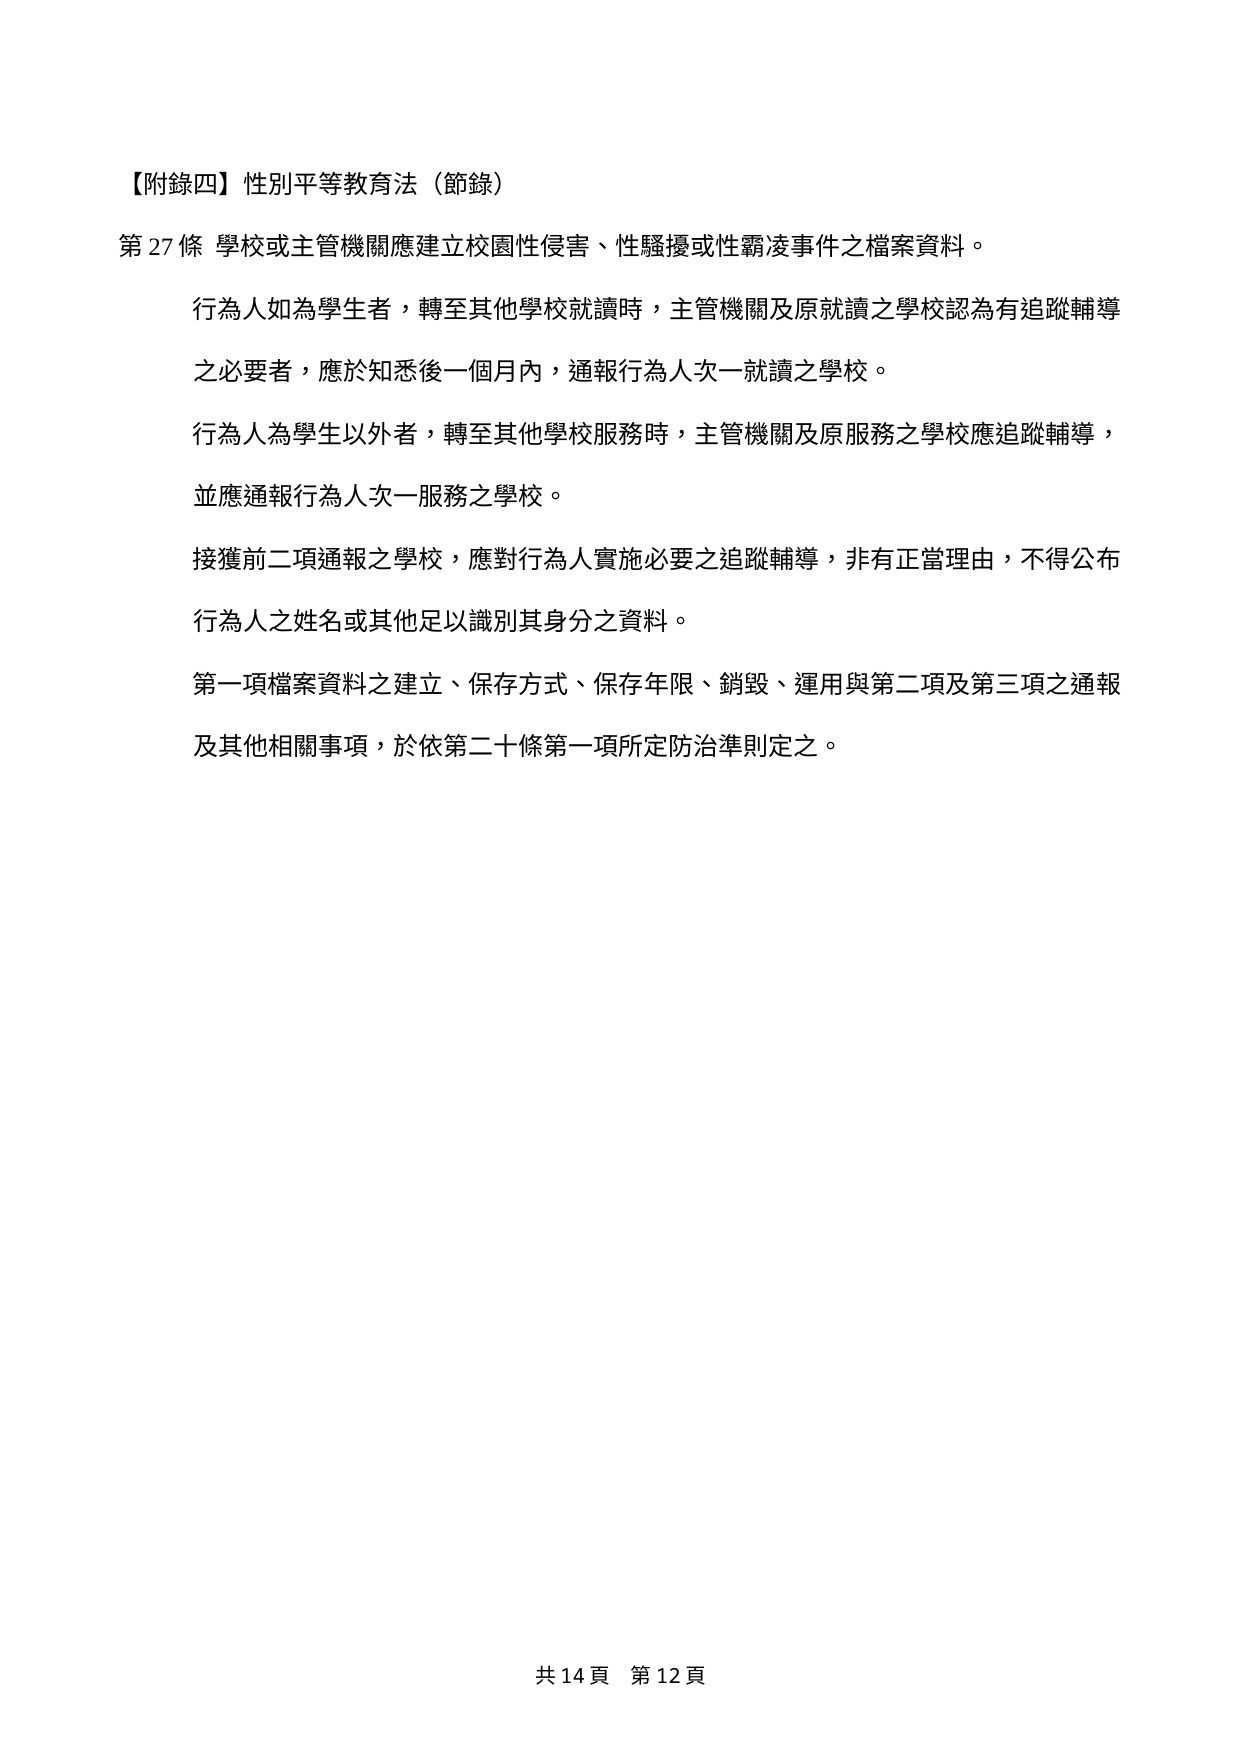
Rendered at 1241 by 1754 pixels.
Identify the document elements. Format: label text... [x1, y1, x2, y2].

text 第27條 學校或主管機關應建立校園性侵害、性騷擾或性霸凌事件之檔案資料。 [118, 203, 1122, 266]
text 行為人為學生以外者，轉至其他學校服務時，主管機關及原服務之學校應追蹤輔導，並應通報行為人次一服務之學校。 [192, 391, 1122, 516]
text 行為人如為學生者，轉至其他學校就讀時，主管機關及原就讀之學校認為有追蹤輔導之必要者，應於知悉後一個月內，通報行為人次一就讀之學校。 [192, 266, 1122, 391]
text 接獲前二項通報之學校，應對行為人實施必要之追蹤輔導，非有正當理由，不得公布行為人之姓名或其他足以識別其身分之資料。 [192, 516, 1122, 641]
text 【附錄四】性別平等教育法（節錄） [118, 141, 1122, 203]
text 第一項檔案資料之建立、保存方式、保存年限、銷毀、運用與第二項及第三項之通報及其他相關事項，於依第二十條第一項所定防治準則定之。 [192, 641, 1122, 766]
